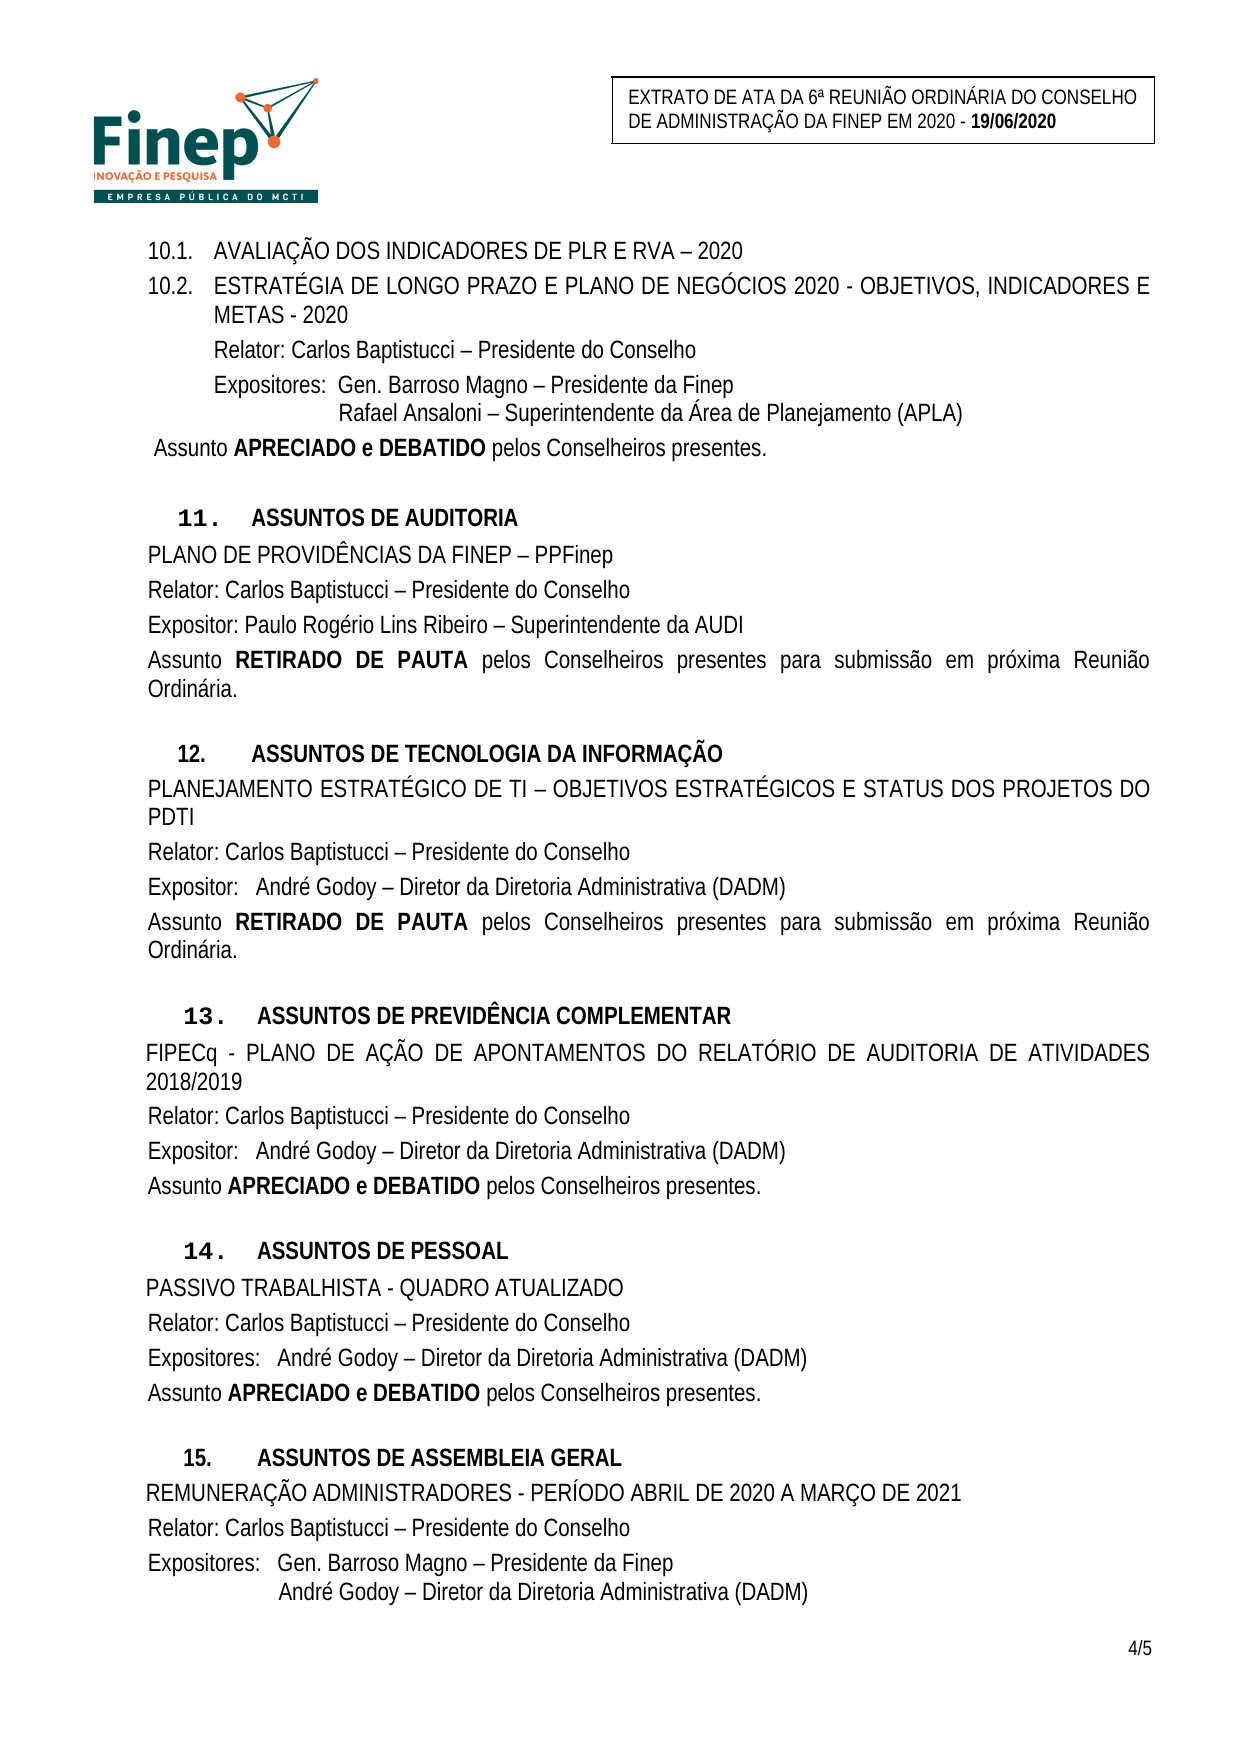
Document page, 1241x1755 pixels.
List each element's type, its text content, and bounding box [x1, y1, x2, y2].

text Assunto APRECIADO e DEBATIDO pelos Conselheiros presentes. [148, 1171, 1152, 1200]
text Assunto RETIRADO DE PAUTA pelos Conselheiros presentes para submissão em próxima Reunião Ordinária. [148, 907, 1152, 964]
text Relator: Carlos Baptistucci – Presidente do Conselho [148, 837, 1152, 866]
text PASSIVO TRABALHISTA - QUADRO ATUALIZADO [146, 1273, 1152, 1302]
text Relator: Carlos Baptistucci – Presidente do Conselho [148, 575, 1152, 604]
text Expositor: André Godoy – Diretor da Diretoria Administrativa (DADM) [148, 872, 1152, 901]
text Relator: Carlos Baptistucci – Presidente do Conselho [148, 1101, 1152, 1130]
text Expositores: Gen. Barroso Magno – Presidente da Finep [148, 1548, 1152, 1577]
list ASSUNTOS DE AUDITORIA [177, 503, 1152, 534]
text Expositor: Paulo Rogério Lins Ribeiro – Superintendente da AUDI [148, 610, 1152, 639]
text Expositor: André Godoy – Diretor da Diretoria Administrativa (DADM) [148, 1136, 1152, 1165]
text Relator: Carlos Baptistucci – Presidente do Conselho [148, 1308, 1152, 1337]
list ASSUNTOS DE TECNOLOGIA DA INFORMAÇÃO [177, 739, 1152, 767]
list ESTRATÉGIA DE LONGO PRAZO E PLANO DE NEGÓCIOS 2020 - OBJETIVOS, INDICADORES E METAS - 2020 [148, 271, 1152, 328]
text FIPECq - PLANO DE AÇÃO DE APONTAMENTOS DO RELATÓRIO DE AUDITORIA DE ATIVIDADES 2018/2019 [146, 1038, 1152, 1095]
text PLANEJAMENTO ESTRATÉGICO DE TI – OBJETIVOS ESTRATÉGICOS E STATUS DOS PROJETOS DO PDTI [148, 773, 1152, 831]
list AVALIAÇÃO DOS INDICADORES DE PLR E RVA – 2020 [148, 236, 1152, 265]
text Relator: Carlos Baptistucci – Presidente do Conselho [214, 335, 1152, 363]
text Assunto APRECIADO e DEBATIDO pelos Conselheiros presentes. [148, 433, 1152, 462]
text Assunto RETIRADO DE PAUTA pelos Conselheiros presentes para submissão em próxima Reunião Ordinária. [148, 645, 1152, 702]
text Relator: Carlos Baptistucci – Presidente do Conselho [148, 1513, 1152, 1542]
text PLANO DE PROVIDÊNCIAS DA FINEP – PPFinep [148, 540, 1152, 569]
list ASSUNTOS DE PREVIDÊNCIA COMPLEMENTAR [183, 1001, 1152, 1032]
text Assunto APRECIADO e DEBATIDO pelos Conselheiros presentes. [148, 1378, 1152, 1407]
text REMUNERAÇÃO ADMINISTRADORES - PERÍODO ABRIL DE 2020 A MARÇO DE 2021 [146, 1478, 1152, 1507]
text André Godoy – Diretor da Diretoria Administrativa (DADM) [148, 1577, 1152, 1605]
text Rafael Ansaloni – Superintendente da Área de Planejamento (APLA) [213, 398, 1152, 427]
list ASSUNTOS DE ASSEMBLEIA GERAL [183, 1443, 1152, 1472]
list ASSUNTOS DE PESSOAL [183, 1236, 1152, 1267]
text Expositores: André Godoy – Diretor da Diretoria Administrativa (DADM) [148, 1343, 1152, 1372]
text Expositores: Gen. Barroso Magno – Presidente da Finep [214, 370, 1152, 398]
